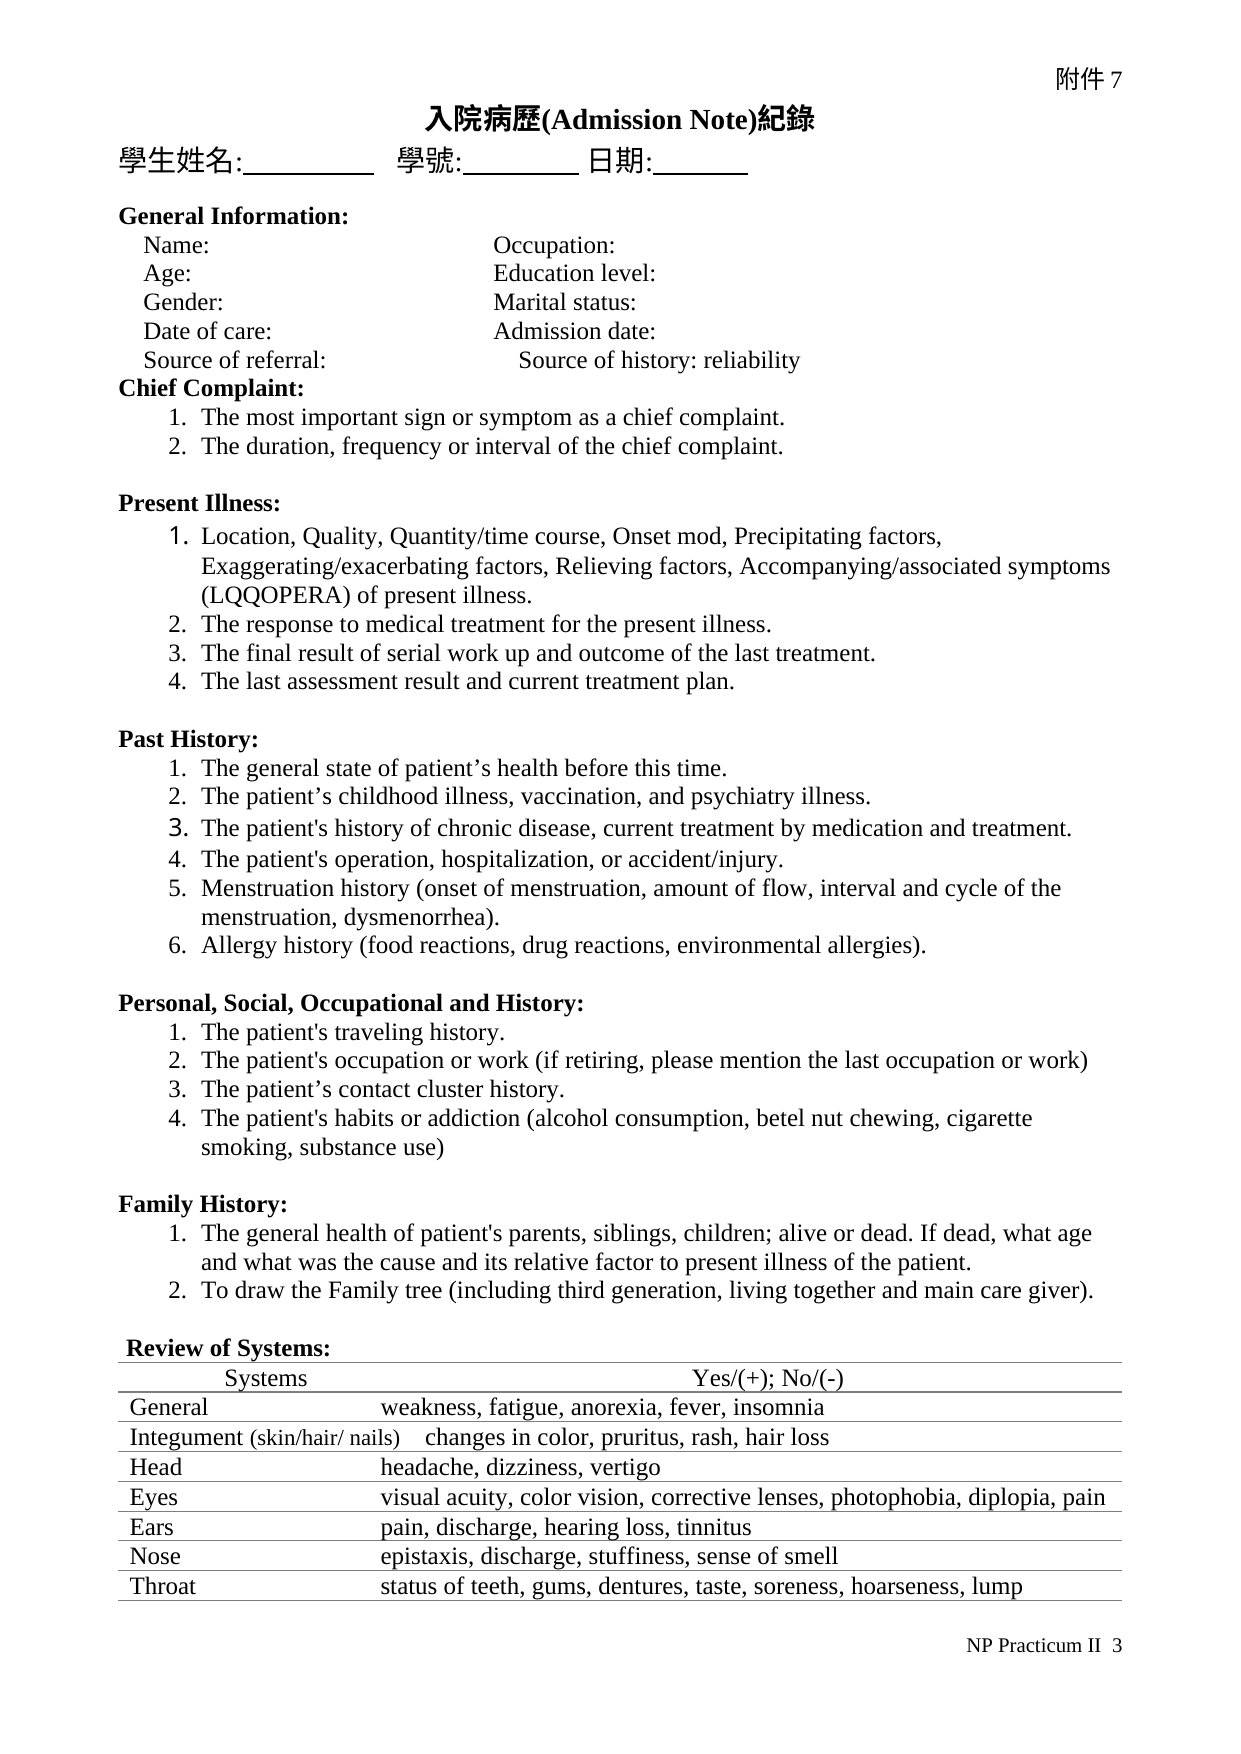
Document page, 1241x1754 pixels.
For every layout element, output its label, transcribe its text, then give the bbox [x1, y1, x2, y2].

list The general state of patient’s health before this time. [168, 753, 1122, 781]
table_cell General [118, 1393, 369, 1421]
list The most important sign or symptom as a chief complaint. [168, 402, 1122, 431]
text Source of referral: Source of history: reliability [118, 345, 1122, 373]
table_cell status of teeth, gums, dentures, taste, soreness, hoarseness, lump [369, 1571, 1122, 1600]
list The duration, frequency or interval of the chief complaint. [168, 431, 1122, 460]
list The last assessment result and current treatment plan. [168, 666, 1122, 695]
text General Information: [118, 201, 1122, 230]
text Age: Education level: [118, 258, 1122, 287]
table_cell epistaxis, discharge, stuffiness, sense of smell [369, 1541, 1122, 1570]
table_cell Integument (skin/hair/ nails) [118, 1422, 413, 1451]
table_header Yes/(+); No/(-) [414, 1363, 1122, 1391]
list The response to medical treatment for the present illness. [168, 609, 1122, 638]
text Chief Complaint: [118, 373, 1122, 402]
list The patient’s childhood illness, vaccination, and psychiatry illness. [168, 781, 1122, 810]
table_cell changes in color, pruritus, rash, hair loss [414, 1422, 1122, 1451]
table_cell Throat [118, 1571, 369, 1600]
table_cell headache, dizziness, vertigo [369, 1452, 1122, 1481]
text Name: Occupation: [118, 230, 1122, 258]
table_cell pain, discharge, hearing loss, tinnitus [369, 1512, 1122, 1540]
list To draw the Family tree (including third generation, living together and main care giver). [168, 1275, 1122, 1304]
text 學生姓名: 學號: 日期: [118, 138, 1122, 180]
table_cell weakness, fatigue, anorexia, fever, insomnia [369, 1393, 1122, 1421]
text Past History: [118, 724, 1122, 753]
text Personal, Social, Occupational and History: [118, 988, 1122, 1017]
list Location, Quality, Quantity/time course, Onset mod, Precipitating factors, Exaggerating/exacerbating factors, Relieving factors, Accompanying/associated symptoms (LQQOPERA) of present illness. [168, 517, 1122, 609]
table_cell Eyes [118, 1482, 369, 1511]
text Gender: Marital status: [118, 287, 1122, 316]
list Allergy history (food reactions, drug reactions, environmental allergies). [168, 930, 1122, 959]
text 附件7 [118, 59, 1122, 95]
text Date of care: Admission date: [118, 316, 1122, 345]
list The final result of serial work up and outcome of the last treatment. [168, 638, 1122, 666]
text Present Illness: [118, 488, 1122, 517]
list The general health of patient's parents, siblings, children; alive or dead. If dead, what age and what was the cause and its relative factor to present illness of the patient. [168, 1218, 1122, 1275]
text Review of Systems: [126, 1333, 1122, 1362]
table_header Systems [118, 1363, 413, 1391]
table_cell visual acuity, color vision, corrective lenses, photophobia, diplopia, pain [369, 1482, 1122, 1511]
list The patient's habits or addiction (alcohol consumption, betel nut chewing, cigarette smoking, substance use) [168, 1103, 1122, 1160]
list Menstruation history (onset of menstruation, amount of flow, interval and cycle of the menstruation, dysmenorrhea). [168, 873, 1122, 930]
text 入院病歷(Admission Note)紀錄 [118, 95, 1122, 138]
list The patient’s contact cluster history. [168, 1074, 1122, 1103]
table_cell Nose [118, 1541, 369, 1570]
list The patient's operation, hospitalization, or accident/injury. [168, 844, 1122, 873]
table_cell Head [118, 1452, 369, 1481]
list The patient's occupation or work (if retiring, please mention the last occupation or work) [168, 1045, 1122, 1074]
table_cell Ears [118, 1512, 369, 1540]
list The patient's traveling history. [168, 1017, 1122, 1045]
list The patient's history of chronic disease, current treatment by medication and treatment. [168, 810, 1122, 844]
text Family History: [118, 1189, 1122, 1218]
